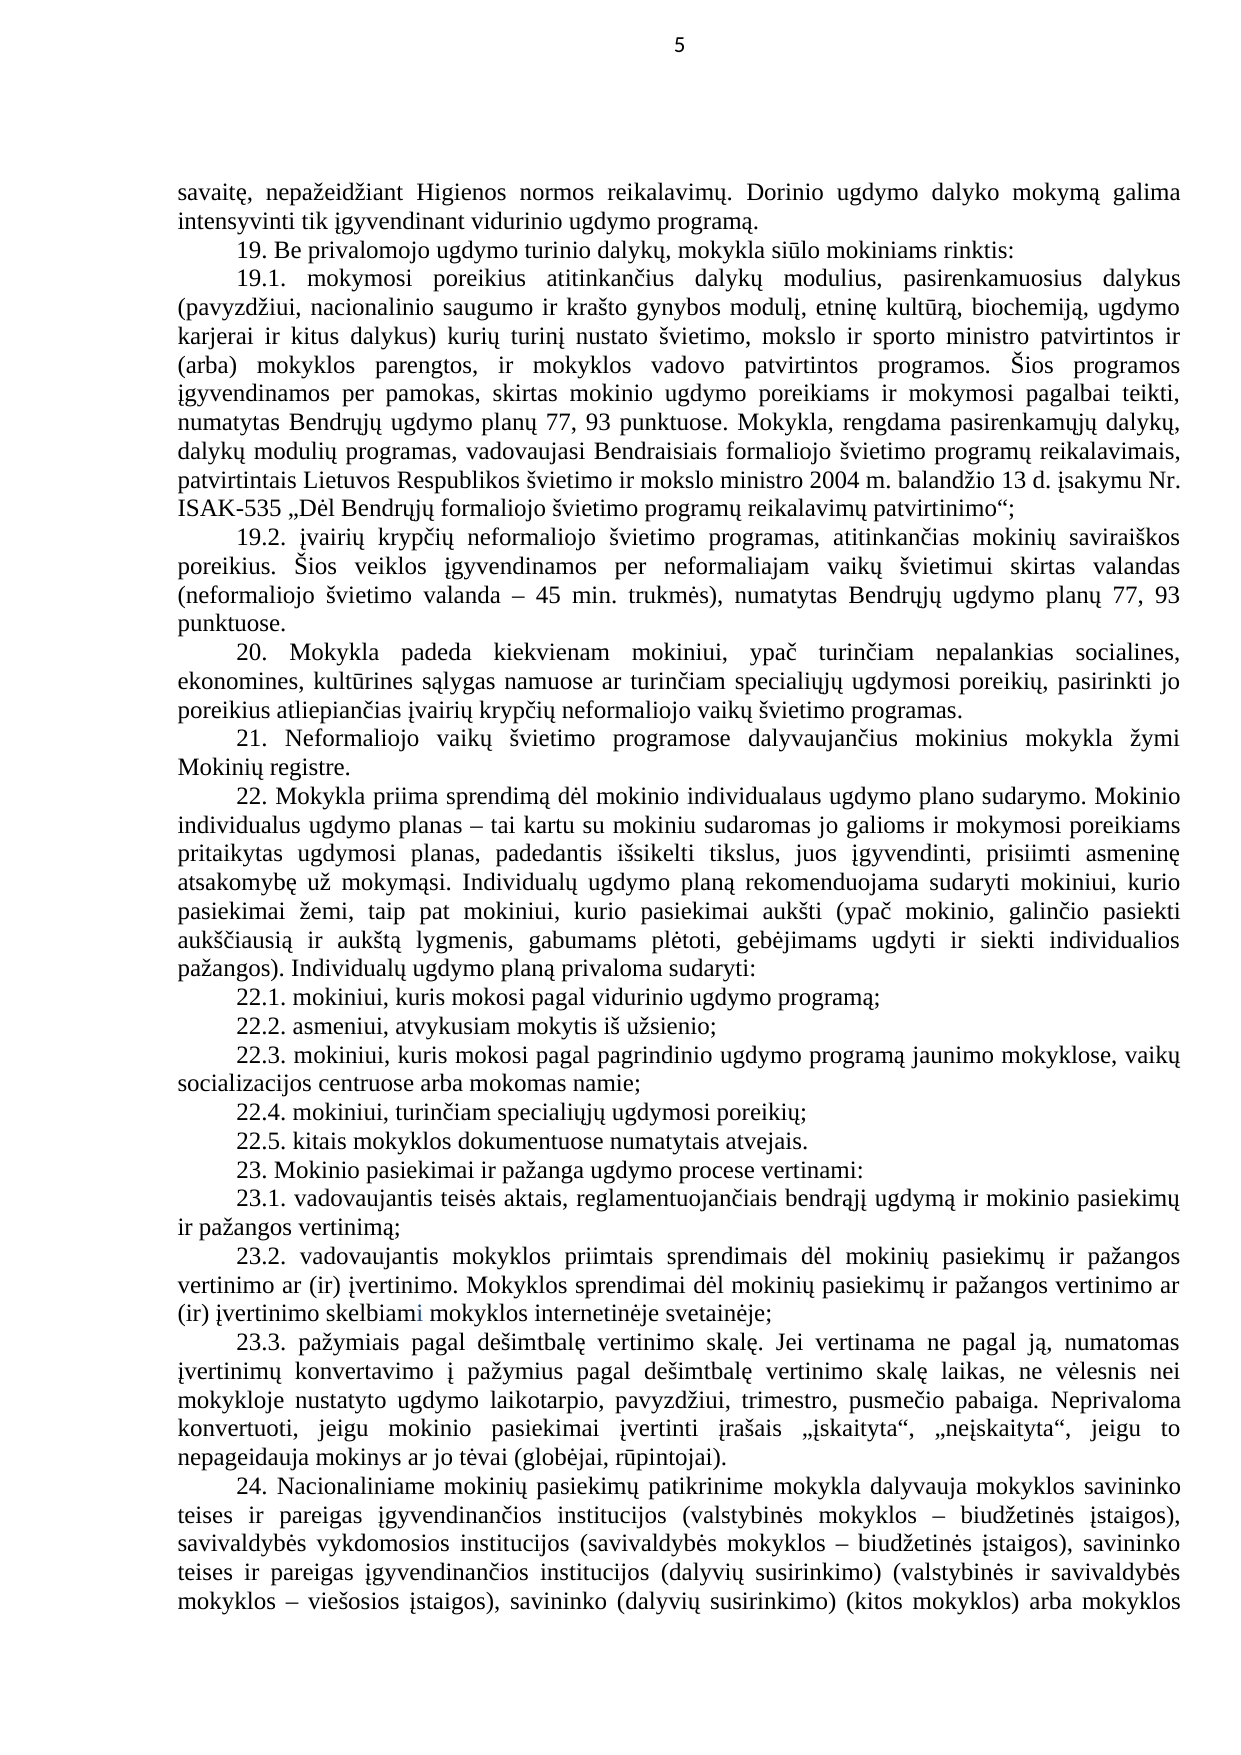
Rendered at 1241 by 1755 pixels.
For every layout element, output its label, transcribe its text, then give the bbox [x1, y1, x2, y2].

text 22.4. mokiniui, turinčiam specialiųjų ugdymosi poreikių; [177, 1097, 1181, 1126]
text savaitę, nepažeidžiant Higienos normos reikalavimų. Dorinio ugdymo dalyko mokymą galima intensyvinti tik įgyvendinant vidurinio ugdymo programą. [177, 177, 1181, 235]
text 19.2. įvairių krypčių neformaliojo švietimo programas, atitinkančias mokinių saviraiškos poreikius. Šios veiklos įgyvendinamos per neformaliajam vaikų švietimui skirtas valandas (neformaliojo švietimo valanda – 45 min. trukmės), numatytas Bendrųjų ugdymo planų 77, 93 punktuose. [177, 522, 1181, 637]
text 20. Mokykla padeda kiekvienam mokiniui, ypač turinčiam nepalankias socialines, ekonomines, kultūrines sąlygas namuose ar turinčiam specialiųjų ugdymosi poreikių, pasirinkti jo poreikius atliepiančias įvairių krypčių neformaliojo vaikų švietimo programas. [177, 637, 1181, 723]
text 23.1. vadovaujantis teisės aktais, reglamentuojančiais bendrąjį ugdymą ir mokinio pasiekimų ir pažangos vertinimą; [177, 1183, 1181, 1241]
text 22.3. mokiniui, kuris mokosi pagal pagrindinio ugdymo programą jaunimo mokyklose, vaikų socializacijos centruose arba mokomas namie; [177, 1040, 1181, 1097]
text 22.1. mokiniui, kuris mokosi pagal vidurinio ugdymo programą; [177, 982, 1181, 1011]
text 22.5. kitais mokyklos dokumentuose numatytais atvejais. [177, 1126, 1181, 1155]
text 19.1. mokymosi poreikius atitinkančius dalykų modulius, pasirenkamuosius dalykus (pavyzdžiui, nacionalinio saugumo ir krašto gynybos modulį, etninę kultūrą, biochemiją, ugdymo karjerai ir kitus dalykus) kurių turinį nustato švietimo, mokslo ir sporto ministro patvirtintos ir (arba) mokyklos parengtos, ir mokyklos vadovo patvirtintos programos. Šios programos įgyvendinamos per pamokas, skirtas mokinio ugdymo poreikiams ir mokymosi pagalbai teikti, numatytas Bendrųjų ugdymo planų 77, 93 punktuose. Mokykla, rengdama pasirenkamųjų dalykų, dalykų modulių programas, vadovaujasi Bendraisiais formaliojo švietimo programų reikalavimais, patvirtintais Lietuvos Respublikos švietimo ir mokslo ministro 2004 m. balandžio 13 d. įsakymu Nr. ISAK-535 „Dėl Bendrųjų formaliojo švietimo programų reikalavimų patvirtinimo“; [177, 263, 1181, 522]
text 19. Be privalomojo ugdymo turinio dalykų, mokykla siūlo mokiniams rinktis: [177, 235, 1181, 263]
text 24. Nacionaliniame mokinių pasiekimų patikrinime mokykla dalyvauja mokyklos savininko teises ir pareigas įgyvendinančios institucijos (valstybinės mokyklos – biudžetinės įstaigos), savivaldybės vykdomosios institucijos (savivaldybės mokyklos – biudžetinės įstaigos), savininko teises ir pareigas įgyvendinančios institucijos (dalyvių susirinkimo) (valstybinės ir savivaldybės mokyklos – viešosios įstaigos), savininko (dalyvių susirinkimo) (kitos mokyklos) arba mokyklos [177, 1471, 1181, 1615]
text 22. Mokykla priima sprendimą dėl mokinio individualaus ugdymo plano sudarymo. Mokinio individualus ugdymo planas – tai kartu su mokiniu sudaromas jo galioms ir mokymosi poreikiams pritaikytas ugdymosi planas, padedantis išsikelti tikslus, juos įgyvendinti, prisiimti asmeninę atsakomybę už mokymąsi. Individualų ugdymo planą rekomenduojama sudaryti mokiniui, kurio pasiekimai žemi, taip pat mokiniui, kurio pasiekimai aukšti (ypač mokinio, galinčio pasiekti aukščiausią ir aukštą lygmenis, gabumams plėtoti, gebėjimams ugdyti ir siekti individualios pažangos). Individualų ugdymo planą privaloma sudaryti: [177, 781, 1181, 982]
text 23.3. pažymiais pagal dešimtbalę vertinimo skalę. Jei vertinama ne pagal ją, numatomas įvertinimų konvertavimo į pažymius pagal dešimtbalę vertinimo skalę laikas, ne vėlesnis nei mokykloje nustatyto ugdymo laikotarpio, pavyzdžiui, trimestro, pusmečio pabaiga. Neprivaloma konvertuoti, jeigu mokinio pasiekimai įvertinti įrašais „įskaityta“, „neįskaityta“, jeigu to nepageidauja mokinys ar jo tėvai (globėjai, rūpintojai). [177, 1327, 1181, 1471]
text 23. Mokinio pasiekimai ir pažanga ugdymo procese vertinami: [177, 1155, 1181, 1183]
text 23.2. vadovaujantis mokyklos priimtais sprendimais dėl mokinių pasiekimų ir pažangos vertinimo ar (ir) įvertinimo. Mokyklos sprendimai dėl mokinių pasiekimų ir pažangos vertinimo ar (ir) įvertinimo skelbiami mokyklos internetinėje svetainėje; [177, 1241, 1181, 1327]
text 21. Neformaliojo vaikų švietimo programose dalyvaujančius mokinius mokykla žymi Mokinių registre. [177, 723, 1181, 781]
text 22.2. asmeniui, atvykusiam mokytis iš užsienio; [177, 1011, 1181, 1040]
